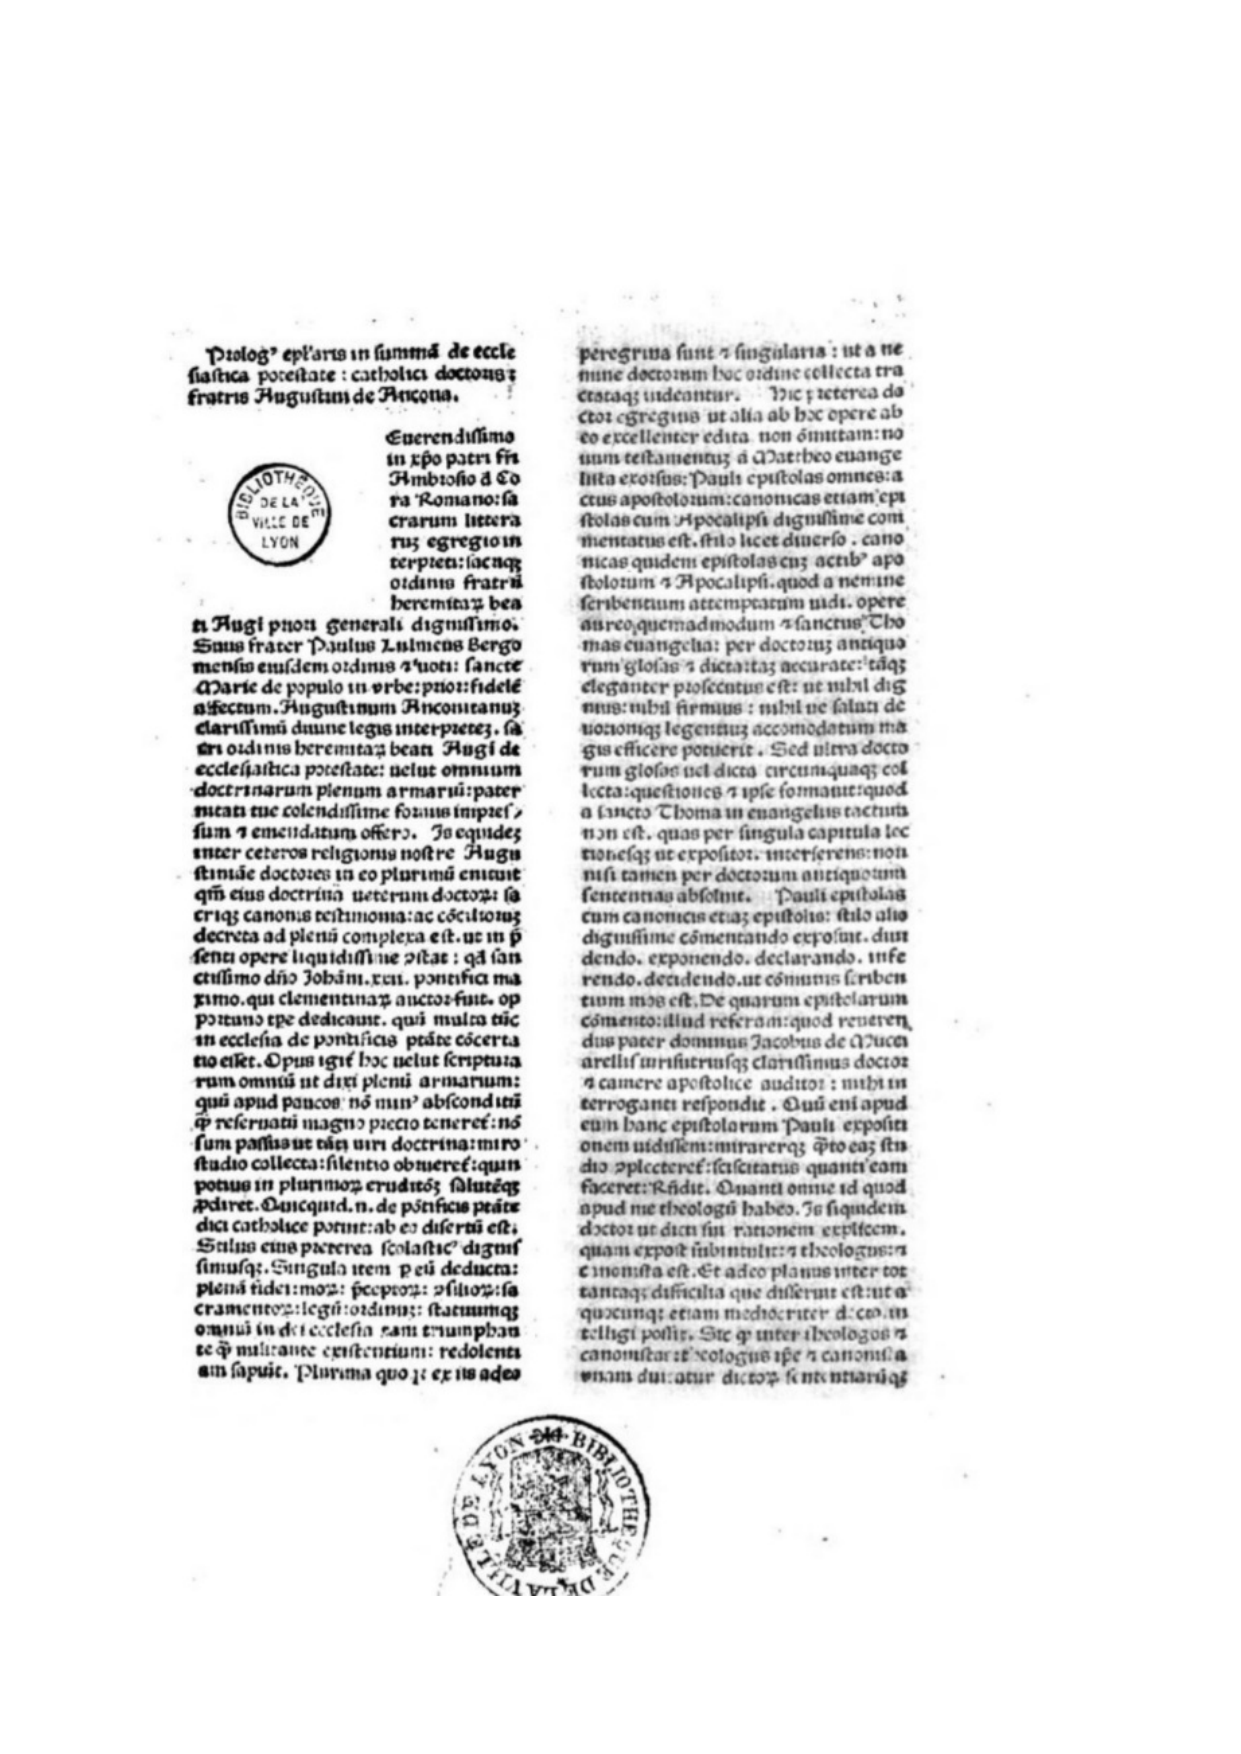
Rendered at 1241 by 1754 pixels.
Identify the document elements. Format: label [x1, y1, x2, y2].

picture [118, 200, 1123, 1596]
